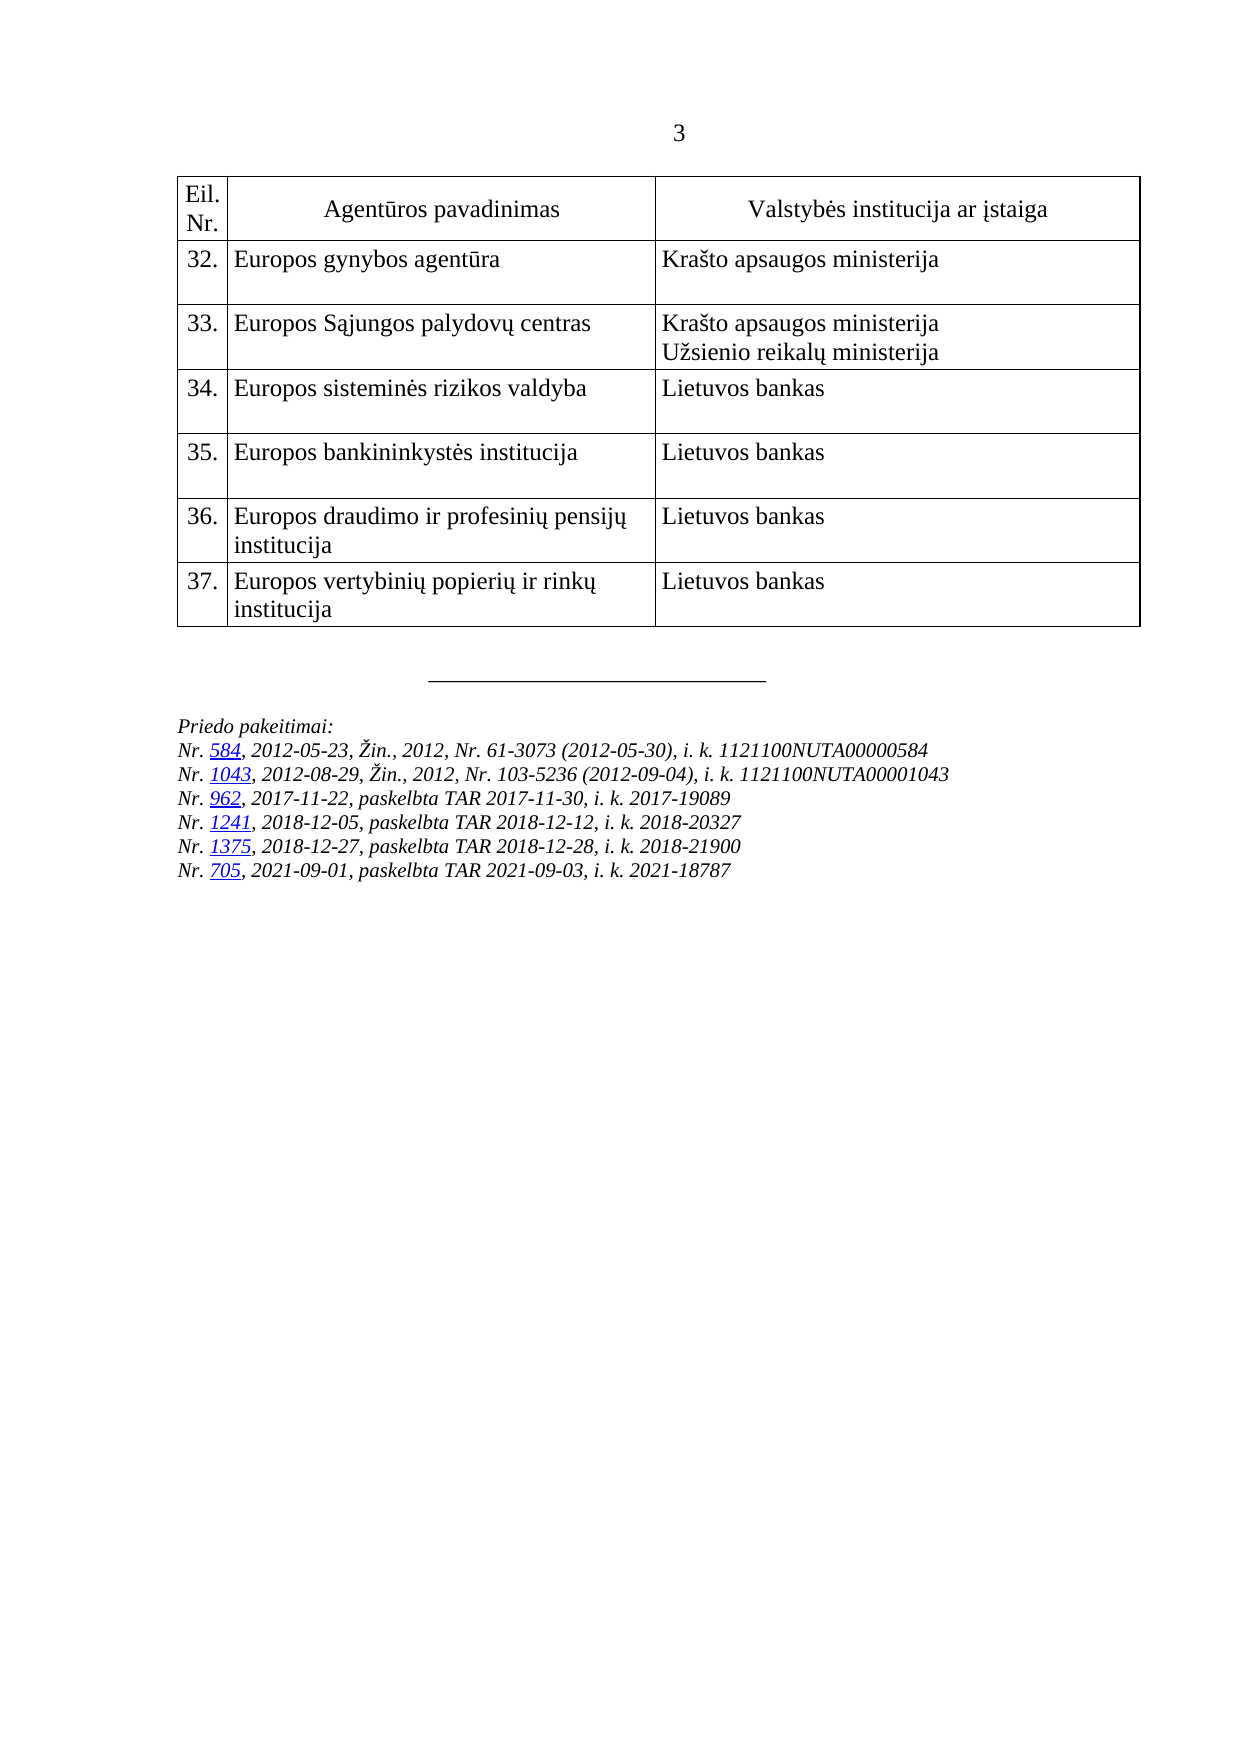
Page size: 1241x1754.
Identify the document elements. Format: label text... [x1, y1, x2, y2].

table_header Agentūros pavadinimas [228, 177, 655, 240]
text ___________________________ [428, 656, 1181, 685]
table_cell Europos gynybos agentūra [228, 241, 655, 304]
table_cell Europos sisteminės rizikos valdyba [228, 370, 655, 433]
table_cell Europos vertybinių popierių ir rinkų institucija [228, 563, 655, 626]
table_cell 34. [178, 370, 227, 433]
table_cell Lietuvos bankas [656, 434, 1139, 497]
text Nr. 584, 2012-05-23, Žin., 2012, Nr. 61-3073 (2012-05-30), i. k. 1121100NUTA00000584 [177, 738, 1181, 762]
table_cell 36. [178, 499, 227, 562]
table_cell 33. [178, 305, 227, 369]
table_cell Lietuvos bankas [656, 563, 1139, 626]
table_cell 35. [178, 434, 227, 497]
text Nr. 1241, 2018-12-05, paskelbta TAR 2018-12-12, i. k. 2018-20327 [177, 810, 1181, 834]
table_cell 37. [178, 563, 227, 626]
table_cell Lietuvos bankas [656, 370, 1139, 433]
table_cell Lietuvos bankas [656, 499, 1139, 562]
table_header Eil. Nr. [178, 177, 227, 240]
text Nr. 1375, 2018-12-27, paskelbta TAR 2018-12-28, i. k. 2018-21900 [177, 834, 1181, 858]
text Nr. 1043, 2012-08-29, Žin., 2012, Nr. 103-5236 (2012-09-04), i. k. 1121100NUTA00001043 [177, 762, 1181, 786]
table_cell Europos Sąjungos palydovų centras [228, 305, 655, 369]
table_cell Krašto apsaugos ministerija Užsienio reikalų ministerija [656, 305, 1139, 369]
table_cell Krašto apsaugos ministerija [656, 241, 1139, 304]
text Priedo pakeitimai: [177, 713, 1181, 738]
text Nr. 962, 2017-11-22, paskelbta TAR 2017-11-30, i. k. 2017-19089 [177, 786, 1181, 810]
table_cell Europos bankininkystės institucija [228, 434, 655, 497]
table_header Valstybės institucija ar įstaiga [656, 177, 1139, 240]
text Nr. 705, 2021-09-01, paskelbta TAR 2021-09-03, i. k. 2021-18787 [177, 858, 1181, 882]
table_cell Europos draudimo ir profesinių pensijų institucija [228, 499, 655, 562]
table_cell 32. [178, 241, 227, 304]
